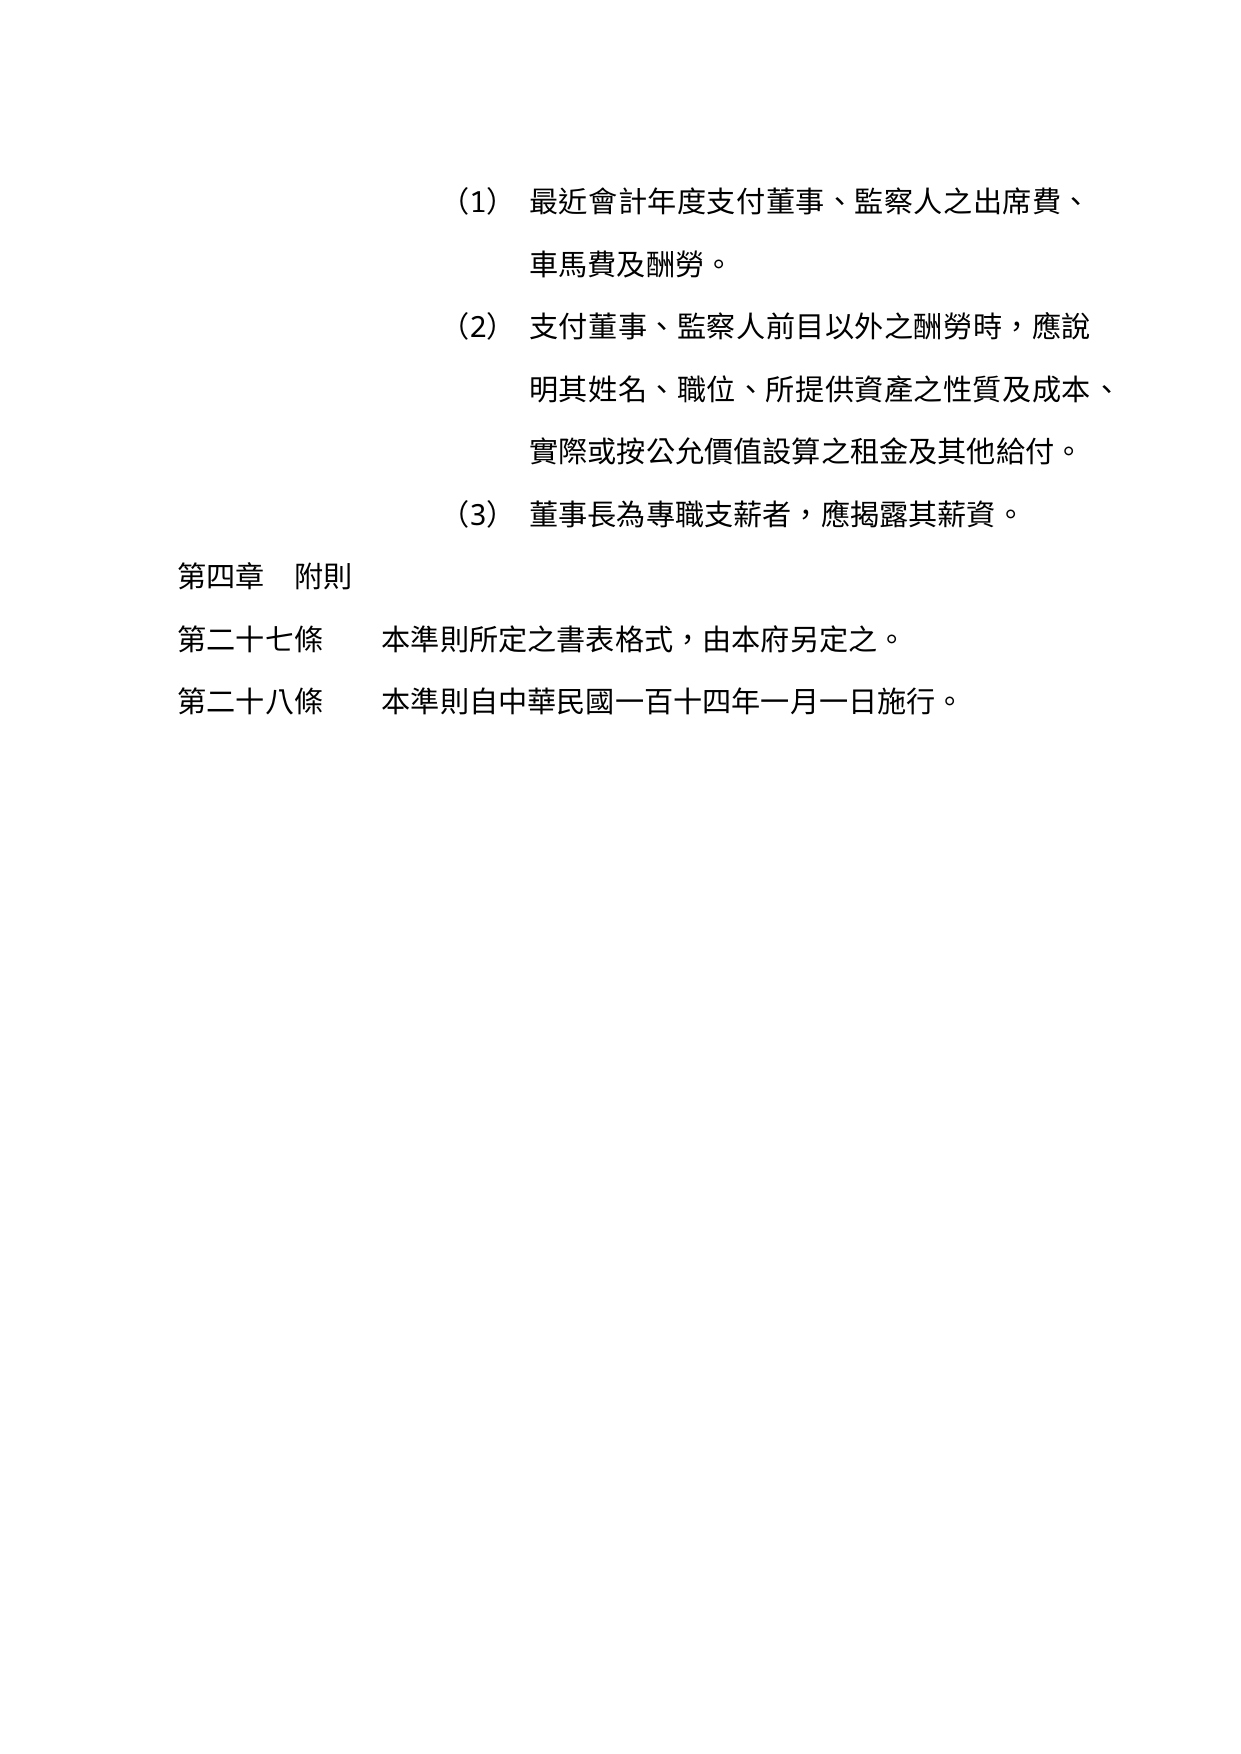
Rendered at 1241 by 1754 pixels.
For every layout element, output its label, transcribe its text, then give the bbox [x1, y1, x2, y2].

text 第四章 附則 [177, 533, 1092, 596]
list 最近會計年度支付董事、監察人之出席費、車馬費及酬勞。 [440, 158, 1092, 283]
list 董事長為專職支薪者，應揭露其薪資。 [440, 471, 1092, 533]
text 第二十七條 本準則所定之書表格式，由本府另定之。 [177, 596, 1092, 658]
text 第二十八條 本準則自中華民國一百十四年一月一日施行。 [177, 658, 1092, 721]
list 支付董事、監察人前目以外之酬勞時，應說明其姓名、職位、所提供資產之性質及成本、實際或按公允價值設算之租金及其他給付。 [440, 283, 1092, 471]
